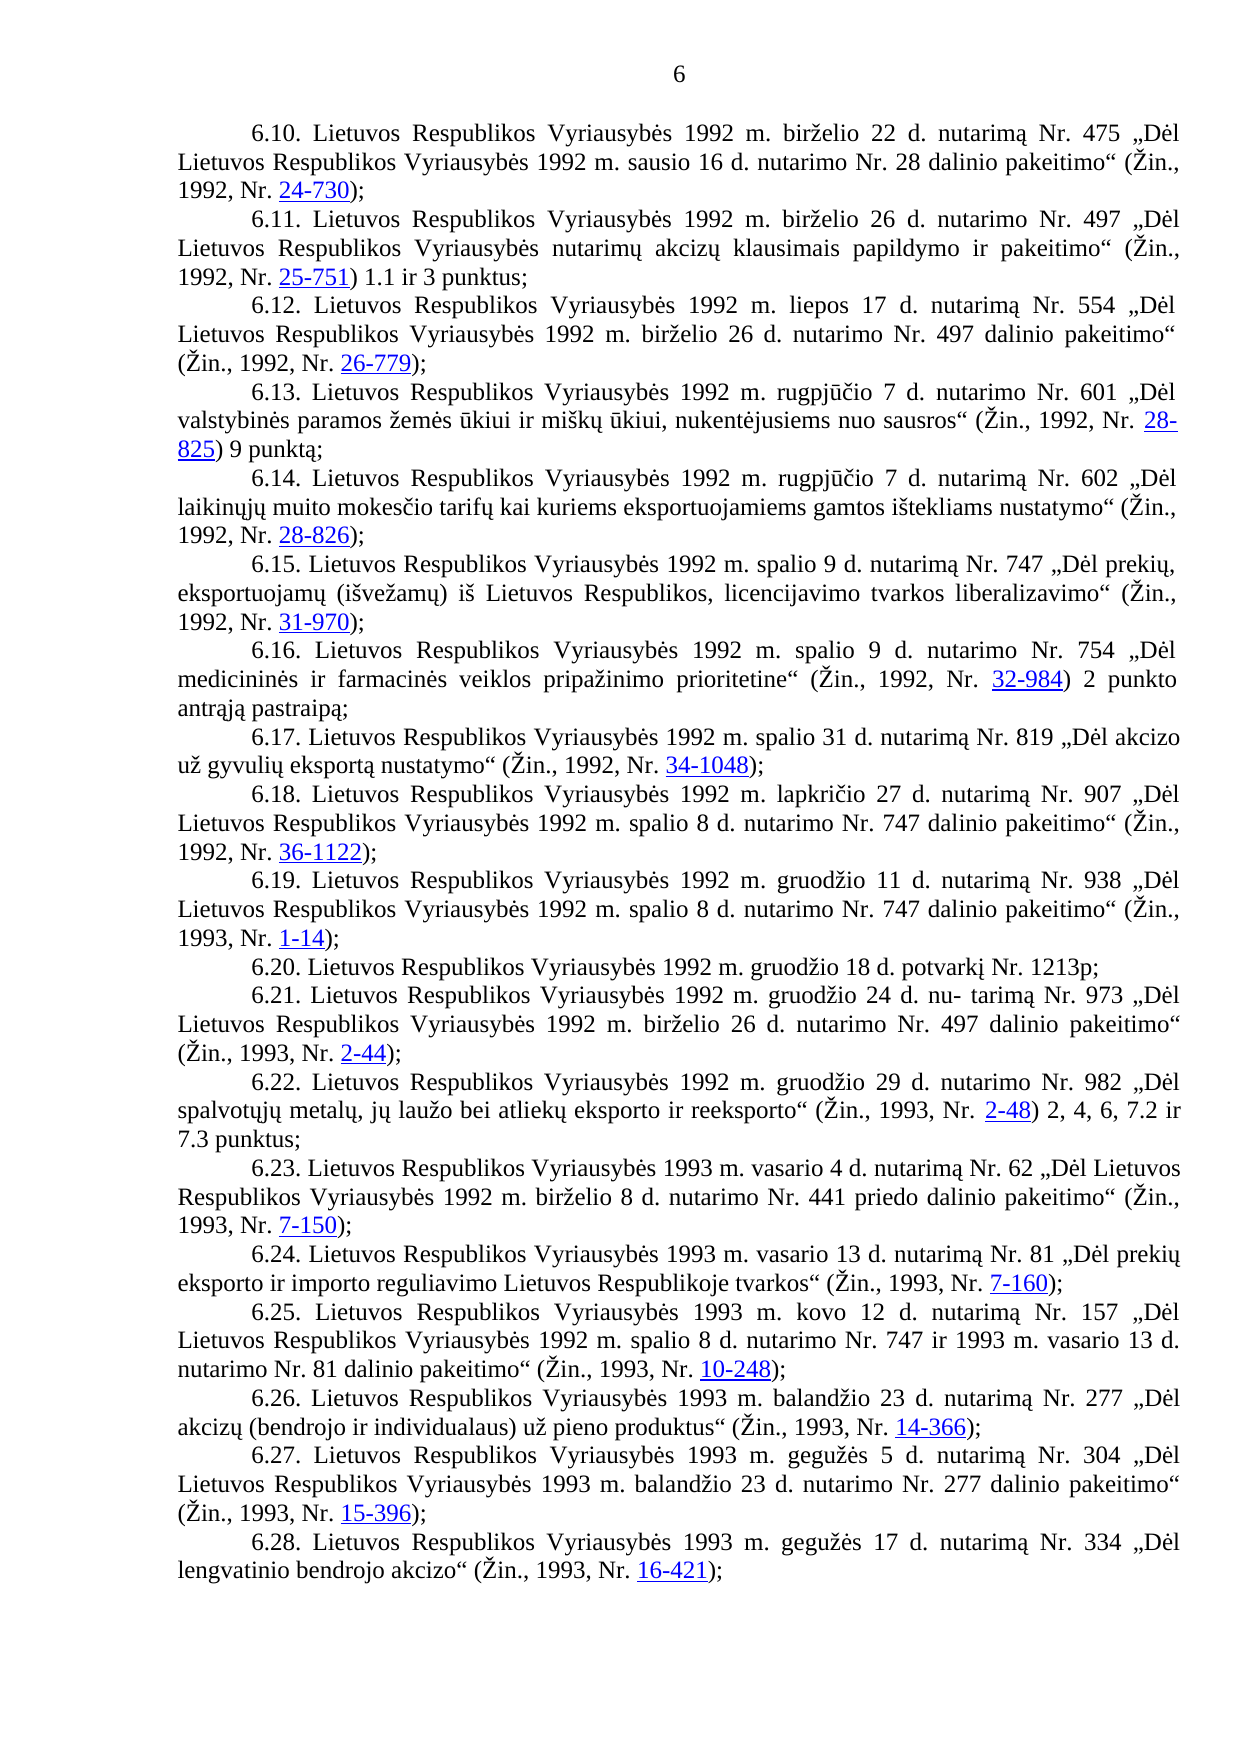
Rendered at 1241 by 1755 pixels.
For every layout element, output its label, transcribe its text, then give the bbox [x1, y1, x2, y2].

text 6.15. Lietuvos Respublikos Vyriausybės 1992 m. spalio 9 d. nutarimą Nr. 747 „Dėl prekių, eksportuojamų (išvežamų) iš Lietuvos Respublikos, licencijavimo tvarkos liberalizavimo“ (Žin., 1992, Nr. 31-970); [177, 549, 1177, 636]
text 6.26. Lietuvos Respublikos Vyriausybės 1993 m. balandžio 23 d. nutarimą Nr. 277 „Dėl akcizų (bendrojo ir individualaus) už pieno produktus“ (Žin., 1993, Nr. 14-366); [177, 1383, 1181, 1441]
text 6.10. Lietuvos Respublikos Vyriausybės 1992 m. birželio 22 d. nutarimą Nr. 475 „Dėl Lietuvos Respublikos Vyriausybės 1992 m. sausio 16 d. nutarimo Nr. 28 dalinio pakeitimo“ (Žin., 1992, Nr. 24-730); [177, 118, 1181, 204]
text 6.23. Lietuvos Respublikos Vyriausybės 1993 m. vasario 4 d. nutarimą Nr. 62 „Dėl Lietuvos Respublikos Vyriausybės 1992 m. birželio 8 d. nutarimo Nr. 441 priedo dalinio pakeitimo“ (Žin., 1993, Nr. 7-150); [177, 1153, 1181, 1239]
text 6.17. Lietuvos Respublikos Vyriausybės 1992 m. spalio 31 d. nutarimą Nr. 819 „Dėl akcizo už gyvulių eksportą nustatymo“ (Žin., 1992, Nr. 34-1048); [177, 722, 1181, 779]
text 6.16. Lietuvos Respublikos Vyriausybės 1992 m. spalio 9 d. nutarimo Nr. 754 „Dėl medicininės ir farmacinės veiklos pripažinimo prioritetine“ (Žin., 1992, Nr. 32-984) 2 punkto antrąją pastraipą; [177, 636, 1177, 722]
text 6.13. Lietuvos Respublikos Vyriausybės 1992 m. rugpjūčio 7 d. nutarimo Nr. 601 „Dėl valstybinės paramos žemės ūkiui ir miškų ūkiui, nukentėjusiems nuo sausros“ (Žin., 1992, Nr. 28-825) 9 punktą; [177, 377, 1177, 463]
text 6.21. Lietuvos Respublikos Vyriausybės 1992 m. gruodžio 24 d. nu- tarimą Nr. 973 „Dėl Lietuvos Respublikos Vyriausybės 1992 m. birželio 26 d. nutarimo Nr. 497 dalinio pakeitimo“ (Žin., 1993, Nr. 2-44); [177, 981, 1181, 1067]
text 6.18. Lietuvos Respublikos Vyriausybės 1992 m. lapkričio 27 d. nutarimą Nr. 907 „Dėl Lietuvos Respublikos Vyriausybės 1992 m. spalio 8 d. nutarimo Nr. 747 dalinio pakeitimo“ (Žin., 1992, Nr. 36-1122); [177, 779, 1181, 866]
text 6.11. Lietuvos Respublikos Vyriausybės 1992 m. birželio 26 d. nutarimo Nr. 497 „Dėl Lietuvos Respublikos Vyriausybės nutarimų akcizų klausimais papildymo ir pakeitimo“ (Žin., 1992, Nr. 25-751) 1.1 ir 3 punktus; [177, 204, 1181, 291]
text 6.22. Lietuvos Respublikos Vyriausybės 1992 m. gruodžio 29 d. nutarimo Nr. 982 „Dėl spalvotųjų metalų, jų laužo bei atliekų eksporto ir reeksporto“ (Žin., 1993, Nr. 2-48) 2, 4, 6, 7.2 ir 7.3 punktus; [177, 1067, 1181, 1153]
text 6.24. Lietuvos Respublikos Vyriausybės 1993 m. vasario 13 d. nutarimą Nr. 81 „Dėl prekių eksporto ir importo reguliavimo Lietuvos Respublikoje tvarkos“ (Žin., 1993, Nr. 7-160); [177, 1239, 1181, 1297]
text 6.12. Lietuvos Respublikos Vyriausybės 1992 m. liepos 17 d. nutarimą Nr. 554 „Dėl Lietuvos Respublikos Vyriausybės 1992 m. birželio 26 d. nutarimo Nr. 497 dalinio pakeitimo“ (Žin., 1992, Nr. 26-779); [177, 291, 1177, 377]
text 6.14. Lietuvos Respublikos Vyriausybės 1992 m. rugpjūčio 7 d. nutarimą Nr. 602 „Dėl laikinųjų muito mokesčio tarifų kai kuriems eksportuojamiems gamtos ištekliams nustatymo“ (Žin., 1992, Nr. 28-826); [177, 463, 1177, 549]
text 6.20. Lietuvos Respublikos Vyriausybės 1992 m. gruodžio 18 d. potvarkį Nr. 1213p; [177, 952, 1181, 981]
text 6.25. Lietuvos Respublikos Vyriausybės 1993 m. kovo 12 d. nutarimą Nr. 157 „Dėl Lietuvos Respublikos Vyriausybės 1992 m. spalio 8 d. nutarimo Nr. 747 ir 1993 m. vasario 13 d. nutarimo Nr. 81 dalinio pakeitimo“ (Žin., 1993, Nr. 10-248); [177, 1297, 1181, 1383]
text 6.19. Lietuvos Respublikos Vyriausybės 1992 m. gruodžio 11 d. nutarimą Nr. 938 „Dėl Lietuvos Respublikos Vyriausybės 1992 m. spalio 8 d. nutarimo Nr. 747 dalinio pakeitimo“ (Žin., 1993, Nr. 1-14); [177, 866, 1181, 952]
text 6.27. Lietuvos Respublikos Vyriausybės 1993 m. gegužės 5 d. nutarimą Nr. 304 „Dėl Lietuvos Respublikos Vyriausybės 1993 m. balandžio 23 d. nutarimo Nr. 277 dalinio pakeitimo“ (Žin., 1993, Nr. 15-396); [177, 1441, 1181, 1527]
text 6.28. Lietuvos Respublikos Vyriausybės 1993 m. gegužės 17 d. nutarimą Nr. 334 „Dėl lengvatinio bendrojo akcizo“ (Žin., 1993, Nr. 16-421); [177, 1527, 1181, 1584]
